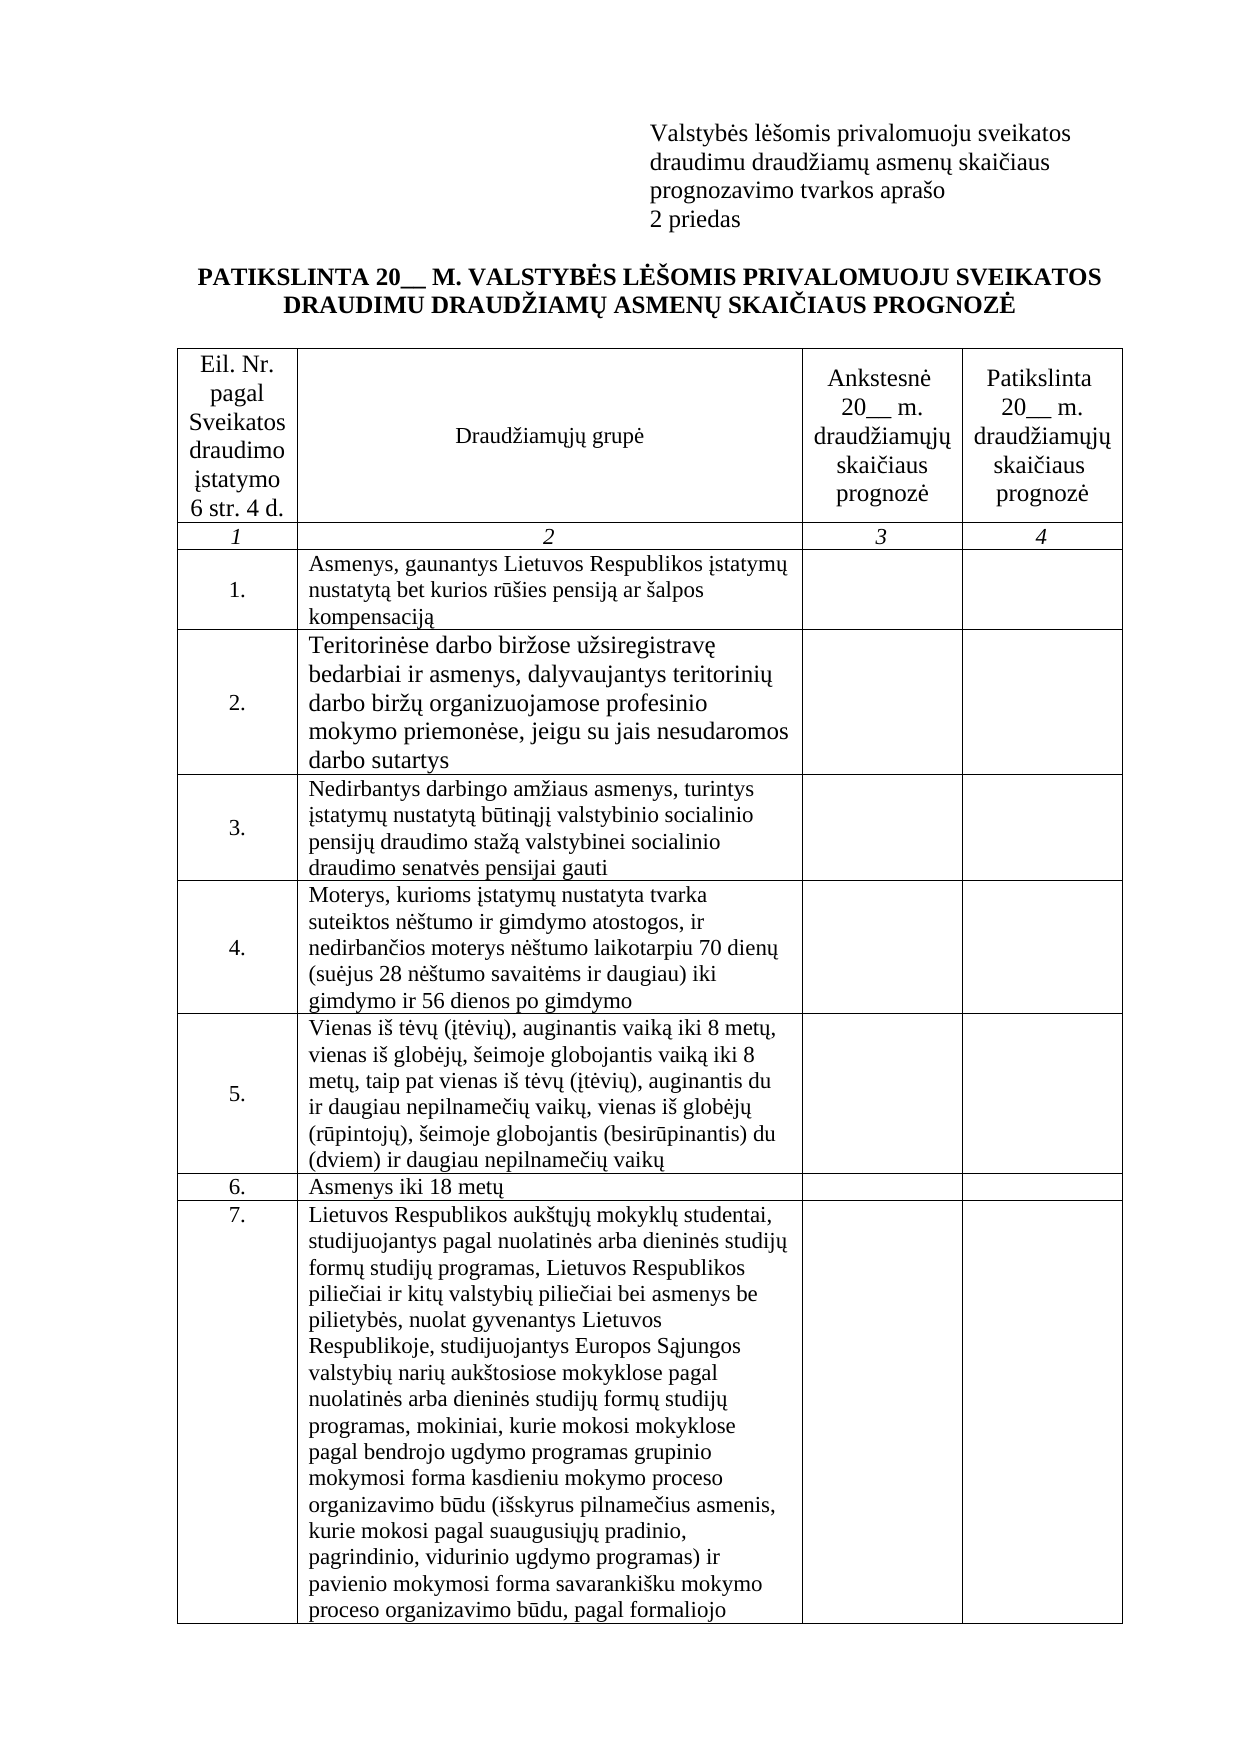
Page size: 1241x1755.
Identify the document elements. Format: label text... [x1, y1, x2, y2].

table_cell 1 [178, 523, 297, 549]
table_cell [963, 1014, 1122, 1172]
table_cell [803, 1014, 962, 1172]
table_cell Moterys, kurioms įstatymų nustatyta tvarka suteiktos nėštumo ir gimdymo atostogos, ir nedirbančios moterys nėštumo laikotarpiu 70 dienų (suėjus 28 nėštumo savaitėms ir daugiau) iki gimdymo ir 56 dienos po gimdymo [298, 881, 802, 1013]
text draudimu draudžiamų asmenų skaičiaus [649, 147, 1122, 176]
table_cell [803, 775, 962, 880]
text PATIKSLINTA 20__ M. VALSTYBĖS LĖŠOMIS PRIVALOMUOJU SVEIKATOS DRAUDIMU DRAUDŽIAMŲ ASMENŲ SKAIČIAUS PROGNOZĖ [177, 262, 1122, 319]
table_cell Teritorinėse darbo biržose užsiregistravę bedarbiai ir asmenys, dalyvaujantys teritorinių darbo biržų organizuojamose profesinio mokymo priemonėse, jeigu su jais nesudaromos darbo sutartys [298, 630, 802, 774]
table_cell Nedirbantys darbingo amžiaus asmenys, turintys įstatymų nustatytą būtinąjį valstybinio socialinio pensijų draudimo stažą valstybinei socialinio draudimo senatvės pensijai gauti [298, 775, 802, 880]
text Valstybės lėšomis privalomuoju sveikatos [649, 118, 1122, 147]
table_cell [963, 775, 1122, 880]
table_cell [803, 1201, 962, 1622]
table_cell [963, 881, 1122, 1013]
table_cell Vienas iš tėvų (įtėvių), auginantis vaiką iki 8 metų, vienas iš globėjų, šeimoje globojantis vaiką iki 8 metų, taip pat vienas iš tėvų (įtėvių), auginantis du ir daugiau nepilnamečių vaikų, vienas iš globėjų (rūpintojų), šeimoje globojantis (besirūpinantis) du (dviem) ir daugiau nepilnamečių vaikų [298, 1014, 802, 1172]
table_cell 1. [178, 550, 297, 629]
table_cell 3 [803, 523, 962, 549]
text 2 priedas [649, 204, 1122, 233]
table_cell [803, 1174, 962, 1200]
table_cell 6. [178, 1174, 297, 1200]
table_cell 3. [178, 775, 297, 880]
table_cell [963, 1201, 1122, 1622]
table_header Eil. Nr. pagal Sveikatos draudimo įstatymo 6 str. 4 d. [178, 349, 297, 522]
table_cell [963, 550, 1122, 629]
table_cell Asmenys iki 18 metų [298, 1174, 802, 1200]
table_cell 5. [178, 1014, 297, 1172]
table_cell 4 [963, 523, 1122, 549]
text prognozavimo tvarkos aprašo [649, 176, 1122, 204]
table_cell Lietuvos Respublikos aukštųjų mokyklų studentai, studijuojantys pagal nuolatinės arba dieninės studijų formų studijų programas, Lietuvos Respublikos piliečiai ir kitų valstybių piliečiai bei asmenys be pilietybės, nuolat gyvenantys Lietuvos Respublikoje, studijuojantys Europos Sąjungos valstybių narių aukštosiose mokyklose pagal nuolatinės arba dieninės studijų formų studijų programas, mokiniai, kurie mokosi mokyklose pagal bendrojo ugdymo programas grupinio mokymosi forma kasdieniu mokymo proceso organizavimo būdu (išskyrus pilnamečius asmenis, kurie mokosi pagal suaugusiųjų pradinio, pagrindinio, vidurinio ugdymo programas) ir pavienio mokymosi forma savarankišku mokymo proceso organizavimo būdu, pagal formaliojo [298, 1201, 802, 1622]
table_cell [963, 630, 1122, 774]
table_cell [803, 630, 962, 774]
table_header Patikslinta 20__ m. draudžiamųjų skaičiaus prognozė [963, 349, 1122, 522]
table_cell 2. [178, 630, 297, 774]
table_cell [963, 1174, 1122, 1200]
table_cell [803, 881, 962, 1013]
table_header Draudžiamųjų grupė [298, 349, 802, 522]
table_cell [803, 550, 962, 629]
table_cell 7. [178, 1201, 297, 1622]
table_cell 2 [298, 523, 802, 549]
table_header Ankstesnė 20__ m. draudžiamųjų skaičiaus prognozė [803, 349, 962, 522]
table_cell 4. [178, 881, 297, 1013]
table_cell Asmenys, gaunantys Lietuvos Respublikos įstatymų nustatytą bet kurios rūšies pensiją ar šalpos kompensaciją [298, 550, 802, 629]
